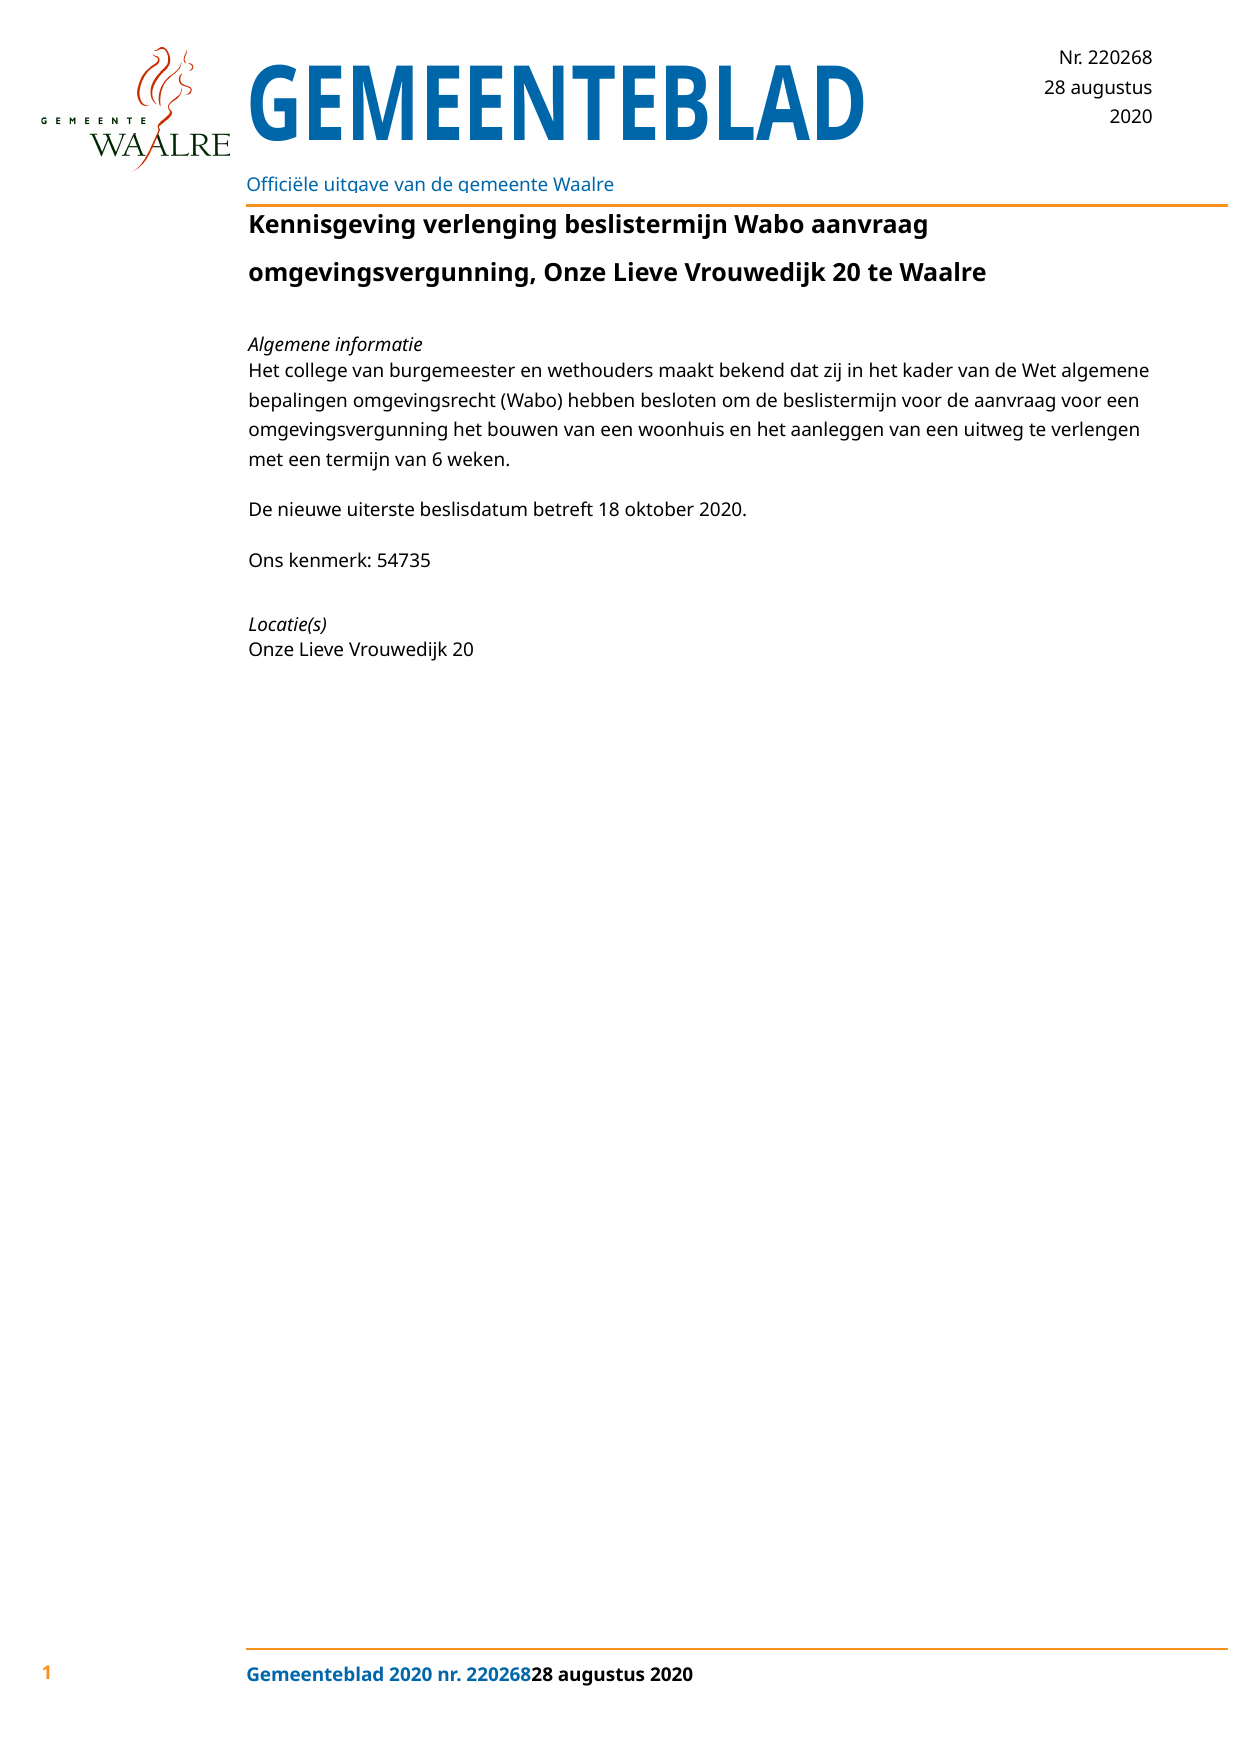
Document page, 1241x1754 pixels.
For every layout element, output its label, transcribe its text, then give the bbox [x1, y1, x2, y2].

text Algemene informatie [248, 331, 1152, 357]
text De nieuwe uiterste beslisdatum betreft 18 oktober 2020. [248, 496, 1152, 522]
text Het college van burgemeester en wethouders maakt bekend dat zij in het kader van de Wet algemene bepalingen omgevingsrecht (Wabo) hebben besloten om de beslistermijn voor de aanvraag voor een omgevingsvergunning het bouwen van een woonhuis en het aanleggen van een uitweg te verlengen met een termijn van 6 weken. [248, 357, 1152, 472]
text Onze Lieve Vrouwedijk 20 [248, 636, 1152, 662]
text Kennisgeving verlenging beslistermijn Wabo aanvraag omgevingsvergunning, Onze Lieve Vrouwedijk 20 te Waalre [248, 207, 1152, 288]
picture [41, 47, 231, 172]
text Locatie(s) [248, 611, 1152, 636]
text Ons kenmerk: 54735 [248, 547, 1152, 572]
